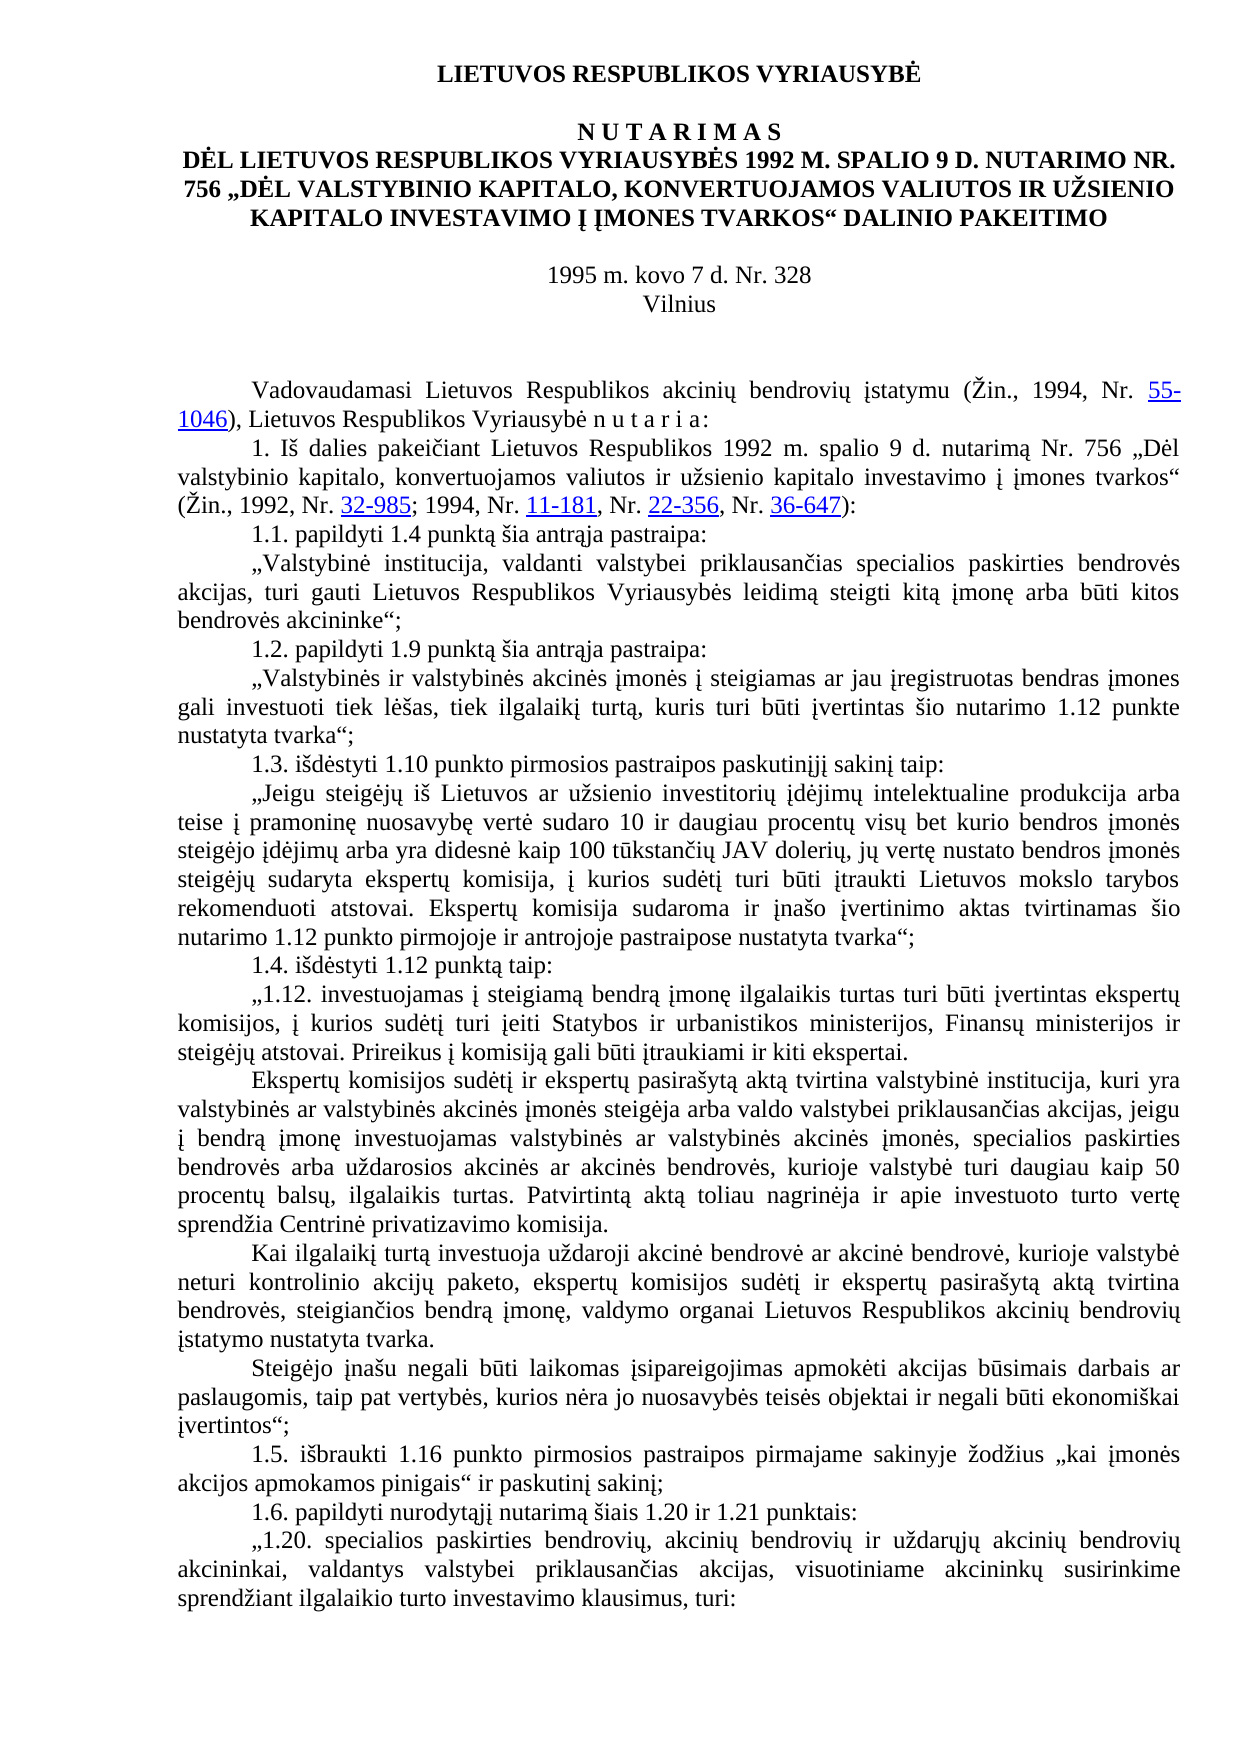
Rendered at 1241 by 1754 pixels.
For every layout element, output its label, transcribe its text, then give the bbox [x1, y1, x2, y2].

text „Valstybinė institucija, valdanti valstybei priklausančias specialios paskirties bendrovės akcijas, turi gauti Lietuvos Respublikos Vyriausybės leidimą steigti kitą įmonę arba būti kitos bendrovės akcininke“; [177, 548, 1181, 634]
text „Jeigu steigėjų iš Lietuvos ar užsienio investitorių įdėjimų intelektualine produkcija arba teise į pramoninę nuosavybę vertė sudaro 10 ir daugiau procentų visų bet kurio bendros įmonės steigėjo įdėjimų arba yra didesnė kaip 100 tūkstančių JAV dolerių, jų vertę nustato bendros įmonės steigėjų sudaryta ekspertų komisija, į kurios sudėtį turi būti įtraukti Lietuvos mokslo tarybos rekomenduoti atstovai. Ekspertų komisija sudaroma ir įnašo įvertinimo aktas tvirtinamas šio nutarimo 1.12 punkto pirmojoje ir antrojoje pastraipose nustatyta tvarka“; [177, 778, 1181, 950]
text Vilnius [177, 289, 1181, 318]
text „Valstybinės ir valstybinės akcinės įmonės į steigiamas ar jau įregistruotas bendras įmones gali investuoti tiek lėšas, tiek ilgalaikį turtą, kuris turi būti įvertintas šio nutarimo 1.12 punkte nustatyta tvarka“; [177, 663, 1181, 749]
text 1.6. papildyti nurodytąjį nutarimą šiais 1.20 ir 1.21 punktais: [177, 1497, 1181, 1525]
text 1.3. išdėstyti 1.10 punkto pirmosios pastraipos paskutinįjį sakinį taip: [177, 749, 1181, 778]
text LIETUVOS RESPUBLIKOS VYRIAUSYBĖ [177, 59, 1181, 88]
text Ekspertų komisijos sudėtį ir ekspertų pasirašytą aktą tvirtina valstybinė institucija, kuri yra valstybinės ar valstybinės akcinės įmonės steigėja arba valdo valstybei priklausančias akcijas, jeigu į bendrą įmonę investuojamas valstybinės ar valstybinės akcinės įmonės, specialios paskirties bendrovės arba uždarosios akcinės ar akcinės bendrovės, kurioje valstybė turi daugiau kaip 50 procentų balsų, ilgalaikis turtas. Patvirtintą aktą toliau nagrinėja ir apie investuoto turto vertę sprendžia Centrinė privatizavimo komisija. [177, 1065, 1181, 1238]
text 1.1. papildyti 1.4 punktą šia antrąja pastraipa: [177, 519, 1181, 548]
text 1.5. išbraukti 1.16 punkto pirmosios pastraipos pirmajame sakinyje žodžius „kai įmonės akcijos apmokamos pinigais“ ir paskutinį sakinį; [177, 1439, 1181, 1497]
text „1.20. specialios paskirties bendrovių, akcinių bendrovių ir uždarųjų akcinių bendrovių akcininkai, valdantys valstybei priklausančias akcijas, visuotiniame akcininkų susirinkime sprendžiant ilgalaikio turto investavimo klausimus, turi: [177, 1525, 1181, 1612]
text „1.12. investuojamas į steigiamą bendrą įmonę ilgalaikis turtas turi būti įvertintas ekspertų komisijos, į kurios sudėtį turi įeiti Statybos ir urbanistikos ministerijos, Finansų ministerijos ir steigėjų atstovai. Prireikus į komisiją gali būti įtraukiami ir kiti ekspertai. [177, 979, 1181, 1065]
text DĖL LIETUVOS RESPUBLIKOS VYRIAUSYBĖS 1992 M. SPALIO 9 D. NUTARIMO NR. 756 „DĖL VALSTYBINIO KAPITALO, KONVERTUOJAMOS VALIUTOS IR UŽSIENIO KAPITALO INVESTAVIMO Į ĮMONES TVARKOS“ DALINIO PAKEITIMO [177, 145, 1181, 232]
text 1.4. išdėstyti 1.12 punktą taip: [177, 950, 1181, 979]
text 1.2. papildyti 1.9 punktą šia antrąja pastraipa: [177, 634, 1181, 663]
text 1995 m. kovo 7 d. Nr. 328 [177, 260, 1181, 289]
text Vadovaudamasi Lietuvos Respublikos akcinių bendrovių įstatymu (Žin., 1994, Nr. 55-1046), Lietuvos Respublikos Vyriausybė nutaria: [177, 375, 1181, 433]
text Kai ilgalaikį turtą investuoja uždaroji akcinė bendrovė ar akcinė bendrovė, kurioje valstybė neturi kontrolinio akcijų paketo, ekspertų komisijos sudėtį ir ekspertų pasirašytą aktą tvirtina bendrovės, steigiančios bendrą įmonę, valdymo organai Lietuvos Respublikos akcinių bendrovių įstatymo nustatyta tvarka. [177, 1238, 1181, 1353]
text 1. Iš dalies pakeičiant Lietuvos Respublikos 1992 m. spalio 9 d. nutarimą Nr. 756 „Dėl valstybinio kapitalo, konvertuojamos valiutos ir užsienio kapitalo investavimo į įmones tvarkos“ (Žin., 1992, Nr. 32-985; 1994, Nr. 11-181, Nr. 22-356, Nr. 36-647): [177, 433, 1181, 519]
text N U T A R I M A S [177, 117, 1181, 145]
text Steigėjo įnašu negali būti laikomas įsipareigojimas apmokėti akcijas būsimais darbais ar paslaugomis, taip pat vertybės, kurios nėra jo nuosavybės teisės objektai ir negali būti ekonomiškai įvertintos“; [177, 1353, 1181, 1439]
